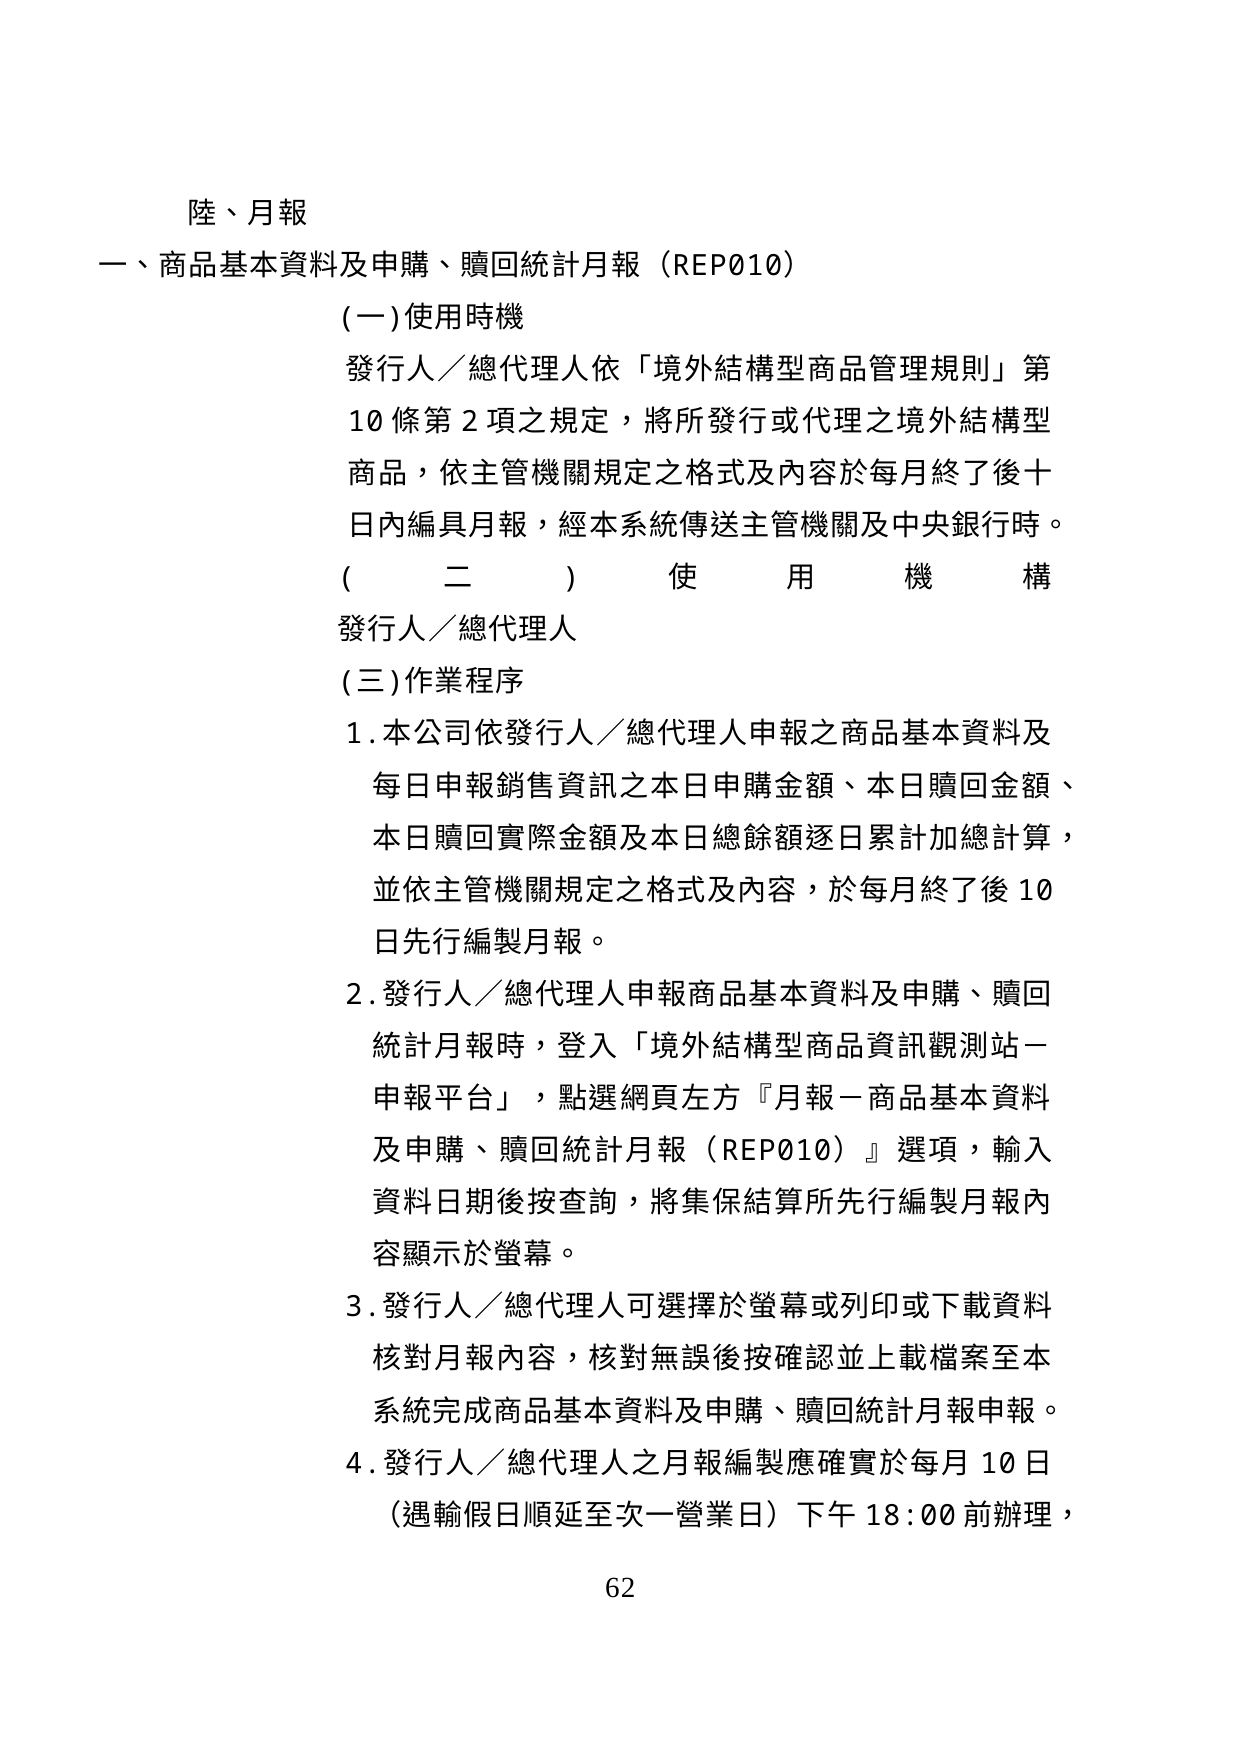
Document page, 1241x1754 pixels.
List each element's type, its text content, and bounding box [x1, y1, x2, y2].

subtitle 陸、月報 [187, 179, 1053, 232]
subtitle (三)作業程序 [337, 648, 1053, 700]
subtitle 一、商品基本資料及申購、贖回統計月報（REP010） [98, 232, 1053, 284]
text 3.發行人／總代理人可選擇於螢幕或列印或下載資料核對月報內容，核對無誤後按確認並上載檔案至本系統完成商品基本資料及申購、贖回統計月報申報。 [345, 1273, 1053, 1429]
text 4.發行人／總代理人之月報編製應確實於每月10日（遇輸假日順延至次一營業日）下午18:00前辦理，每月10日下午18:00後系統將不再提供前一個月之月報申報。 [345, 1429, 1053, 1534]
text 發行人／總代理人依「境外結構型商品管理規則」第10條第2項之規定，將所發行或代理之境外結構型商品，依主管機關規定之格式及內容於每月終了後十日內編具月報，經本系統傳送主管機關及中央銀行時。 [345, 336, 1053, 544]
text 2.發行人／總代理人申報商品基本資料及申購、贖回統計月報時，登入「境外結構型商品資訊觀測站－申報平台」，點選網頁左方『月報－商品基本資料及申購、贖回統計月報（REP010）』選項，輸入資料日期後按查詢，將集保結算所先行編製月報內容顯示於螢幕。 [345, 961, 1053, 1273]
subtitle (二)使用機構 發行人／總代理人 [337, 544, 1053, 648]
text 1.本公司依發行人／總代理人申報之商品基本資料及每日申報銷售資訊之本日申購金額、本日贖回金額、本日贖回實際金額及本日總餘額逐日累計加總計算，並依主管機關規定之格式及內容，於每月終了後10日先行編製月報。 [345, 700, 1053, 961]
subtitle (一)使用時機 [337, 284, 1053, 336]
